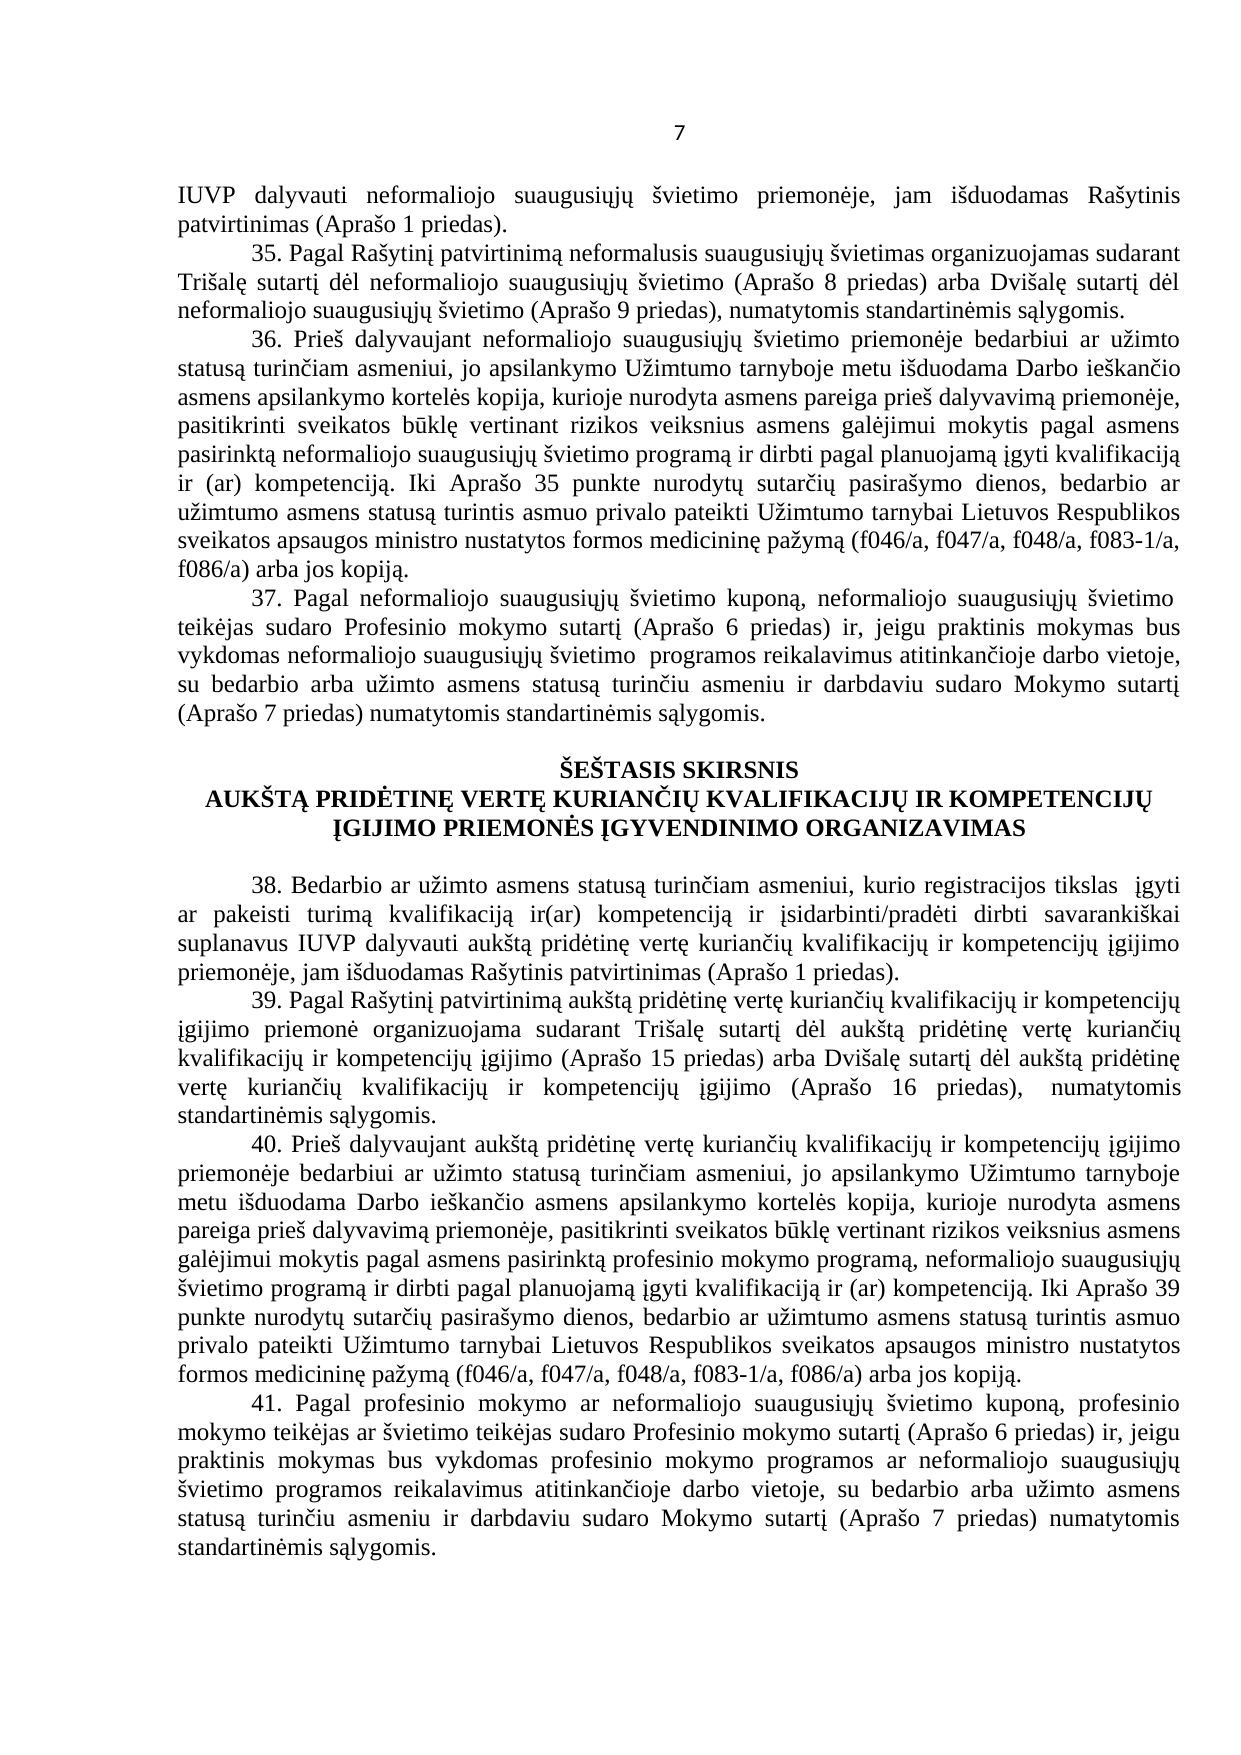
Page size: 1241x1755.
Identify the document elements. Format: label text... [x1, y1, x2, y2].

text 35. Pagal Rašytinį patvirtinimą neformalusis suaugusiųjų švietimas organizuojamas sudarant Trišalę sutartį dėl neformaliojo suaugusiųjų švietimo (Aprašo 8 priedas) arba Dvišalę sutartį dėl neformaliojo suaugusiųjų švietimo (Aprašo 9 priedas), numatytomis standartinėmis sąlygomis. [177, 238, 1181, 324]
text 36. Prieš dalyvaujant neformaliojo suaugusiųjų švietimo priemonėje bedarbiui ar užimto statusą turinčiam asmeniui, jo apsilankymo Užimtumo tarnyboje metu išduodama Darbo ieškančio asmens apsilankymo kortelės kopija, kurioje nurodyta asmens pareiga prieš dalyvavimą priemonėje, pasitikrinti sveikatos būklę vertinant rizikos veiksnius asmens galėjimui mokytis pagal asmens pasirinktą neformaliojo suaugusiųjų švietimo programą ir dirbti pagal planuojamą įgyti kvalifikaciją ir (ar) kompetenciją. Iki Aprašo 35 punkte nurodytų sutarčių pasirašymo dienos, bedarbio ar užimtumo asmens statusą turintis asmuo privalo pateikti Užimtumo tarnybai Lietuvos Respublikos sveikatos apsaugos ministro nustatytos formos medicininę pažymą (f046/a, f047/a, f048/a, f083-1/a, f086/a) arba jos kopiją. [177, 324, 1181, 583]
text 37. Pagal neformaliojo suaugusiųjų švietimo kuponą, neformaliojo suaugusiųjų švietimo teikėjas sudaro Profesinio mokymo sutartį (Aprašo 6 priedas) ir, jeigu praktinis mokymas bus vykdomas neformaliojo suaugusiųjų švietimo programos reikalavimus atitinkančioje darbo vietoje, su bedarbio arba užimto asmens statusą turinčiu asmeniu ir darbdaviu sudaro Mokymo sutartį (Aprašo 7 priedas) numatytomis standartinėmis sąlygomis. [177, 583, 1181, 727]
text IUVP dalyvauti neformaliojo suaugusiųjų švietimo priemonėje, jam išduodamas Rašytinis patvirtinimas (Aprašo 1 priedas). [177, 181, 1181, 238]
text AUKŠTĄ PRIDĖTINĘ VERTĘ KURIANČIŲ KVALIFIKACIJŲ IR KOMPETENCIJŲ ĮGIJIMO PRIEMONĖS ĮGYVENDINIMO ORGANIZAVIMAS [177, 784, 1181, 842]
text 39. Pagal Rašytinį patvirtinimą aukštą pridėtinę vertę kuriančių kvalifikacijų ir kompetencijų įgijimo priemonė organizuojama sudarant Trišalę sutartį dėl aukštą pridėtinę vertę kuriančių kvalifikacijų ir kompetencijų įgijimo (Aprašo 15 priedas) arba Dvišalę sutartį dėl aukštą pridėtinę vertę kuriančių kvalifikacijų ir kompetencijų įgijimo (Aprašo 16 priedas), numatytomis standartinėmis sąlygomis. [177, 986, 1181, 1129]
text 38. Bedarbio ar užimto asmens statusą turinčiam asmeniui, kurio registracijos tikslas įgyti ar pakeisti turimą kvalifikaciją ir(ar) kompetenciją ir įsidarbinti/pradėti dirbti savarankiškai suplanavus IUVP dalyvauti aukštą pridėtinę vertę kuriančių kvalifikacijų ir kompetencijų įgijimo priemonėje, jam išduodamas Rašytinis patvirtinimas (Aprašo 1 priedas). [177, 871, 1181, 986]
text ŠEŠTASIS SKIRSNIS [177, 756, 1181, 784]
text 40. Prieš dalyvaujant aukštą pridėtinę vertę kuriančių kvalifikacijų ir kompetencijų įgijimo priemonėje bedarbiui ar užimto statusą turinčiam asmeniui, jo apsilankymo Užimtumo tarnyboje metu išduodama Darbo ieškančio asmens apsilankymo kortelės kopija, kurioje nurodyta asmens pareiga prieš dalyvavimą priemonėje, pasitikrinti sveikatos būklę vertinant rizikos veiksnius asmens galėjimui mokytis pagal asmens pasirinktą profesinio mokymo programą, neformaliojo suaugusiųjų švietimo programą ir dirbti pagal planuojamą įgyti kvalifikaciją ir (ar) kompetenciją. Iki Aprašo 39 punkte nurodytų sutarčių pasirašymo dienos, bedarbio ar užimtumo asmens statusą turintis asmuo privalo pateikti Užimtumo tarnybai Lietuvos Respublikos sveikatos apsaugos ministro nustatytos formos medicininę pažymą (f046/a, f047/a, f048/a, f083-1/a, f086/a) arba jos kopiją. [177, 1129, 1181, 1388]
text 41. Pagal profesinio mokymo ar neformaliojo suaugusiųjų švietimo kuponą, profesinio mokymo teikėjas ar švietimo teikėjas sudaro Profesinio mokymo sutartį (Aprašo 6 priedas) ir, jeigu praktinis mokymas bus vykdomas profesinio mokymo programos ar neformaliojo suaugusiųjų švietimo programos reikalavimus atitinkančioje darbo vietoje, su bedarbio arba užimto asmens statusą turinčiu asmeniu ir darbdaviu sudaro Mokymo sutartį (Aprašo 7 priedas) numatytomis standartinėmis sąlygomis. [177, 1388, 1181, 1561]
